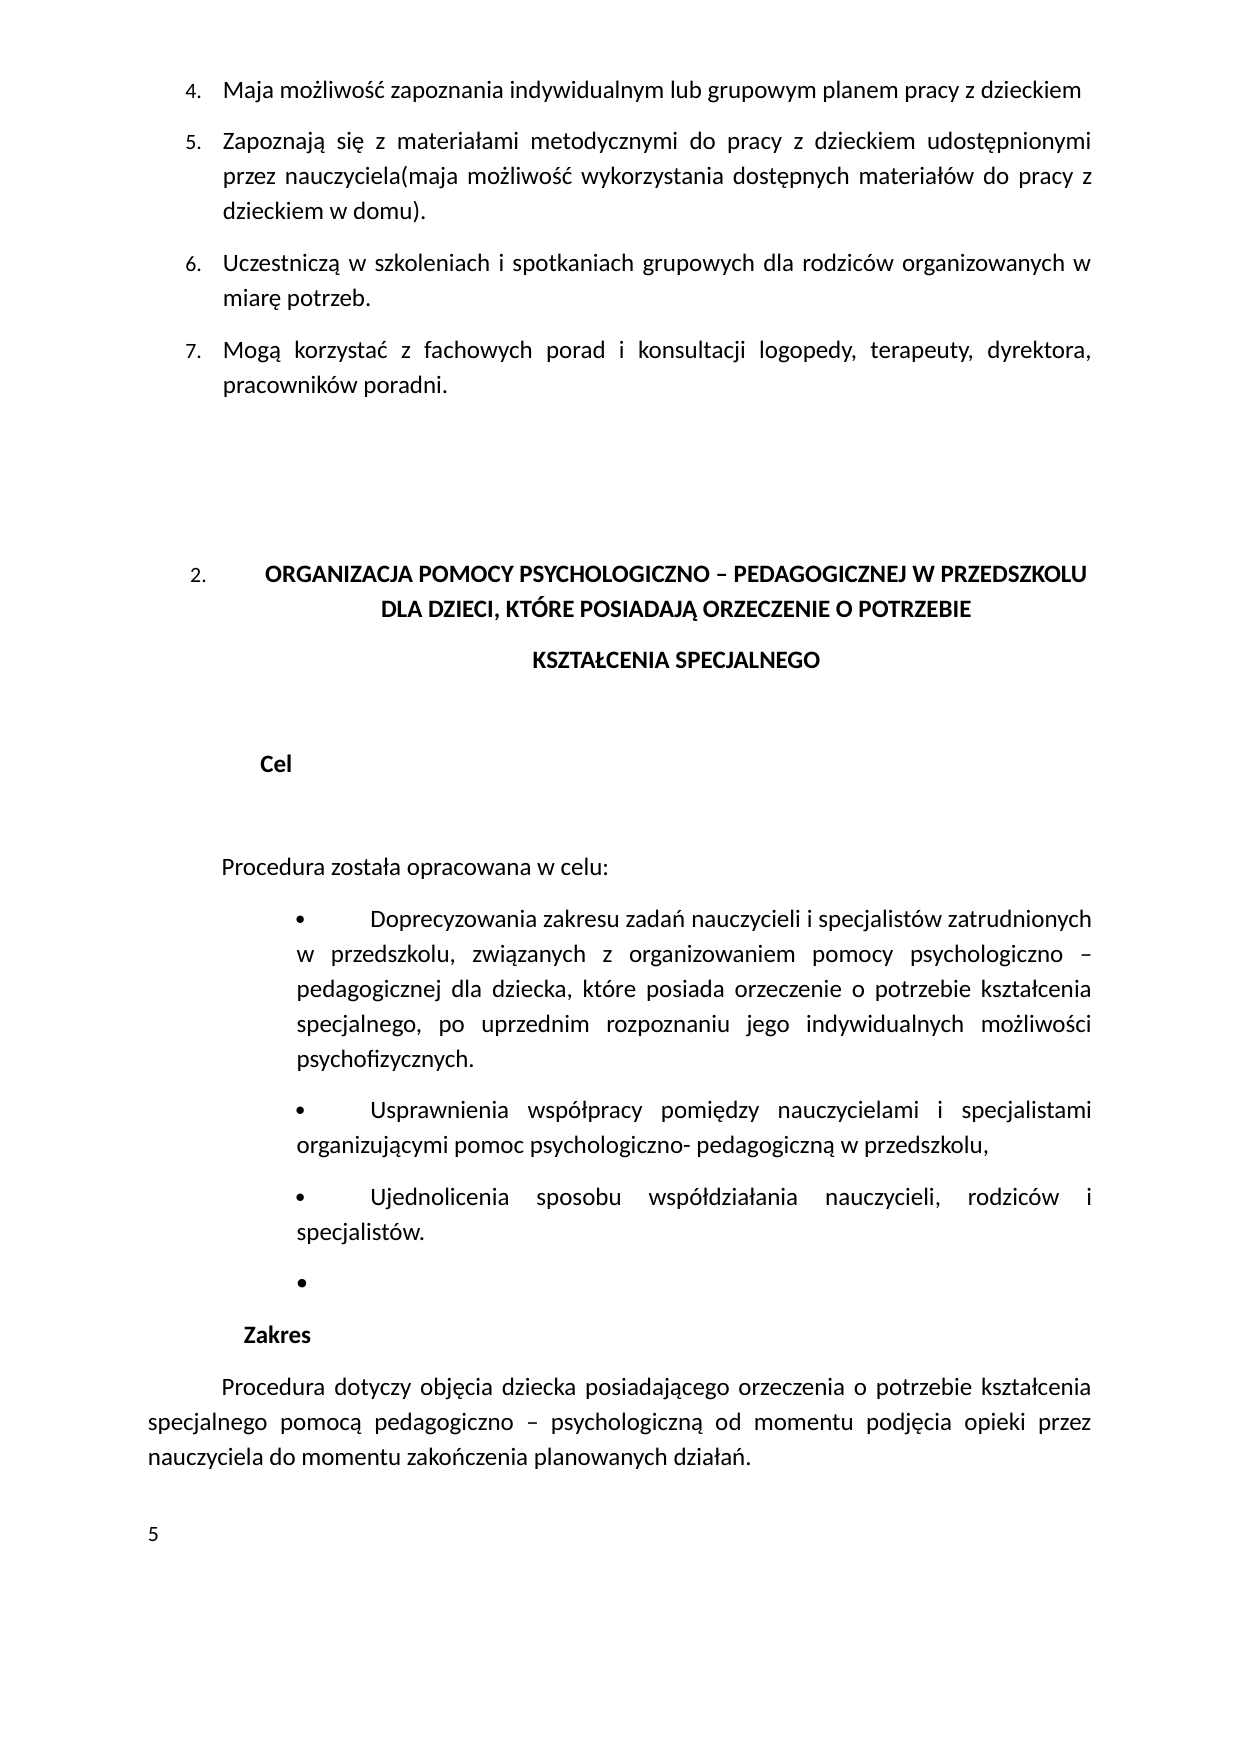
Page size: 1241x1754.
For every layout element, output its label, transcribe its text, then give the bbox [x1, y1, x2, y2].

list ORGANIZACJA POMOCY PSYCHOLOGICZNO – PEDAGOGICZNEJ W PRZEDSZKOLU DLA DZIECI, KTÓRE POSIADAJĄ ORZECZENIE O POTRZEBIE [185, 558, 1093, 623]
text Zakres [148, 1319, 1093, 1350]
list Uczestniczą w szkoleniach i spotkaniach grupowych dla rodziców organizowanych w miarę potrzeb. [185, 247, 1093, 313]
list KSZTAŁCENIA SPECJALNEGO [260, 644, 1093, 675]
list Mogą korzystać z fachowych porad i konsultacji logopedy, terapeuty, dyrektora, pracowników poradni. [185, 334, 1093, 399]
list Usprawnienia współpracy pomiędzy nauczycielami i specjalistami organizującymi pomoc psychologiczno- pedagogiczną w przedszkolu, [296, 1094, 1093, 1160]
list Doprecyzowania zakresu zadań nauczycieli i specjalistów zatrudnionych w przedszkolu, związanych z organizowaniem pomocy psychologiczno – pedagogicznej dla dziecka, które posiada orzeczenie o potrzebie kształcenia specjalnego, po uprzednim rozpoznaniu jego indywidualnych możliwości psychofizycznych. [296, 903, 1093, 1073]
text Procedura dotyczy objęcia dziecka posiadającego orzeczenia o potrzebie kształcenia specjalnego pomocą pedagogiczno – psychologiczną od momentu podjęcia opieki przez nauczyciela do momentu zakończenia planowanych działań. [148, 1371, 1093, 1472]
list Cel [260, 748, 1093, 778]
list Maja możliwość zapoznania indywidualnym lub grupowym planem pracy z dzieckiem [185, 74, 1093, 104]
list Ujednolicenia sposobu współdziałania nauczycieli, rodziców i specjalistów. [296, 1181, 1093, 1247]
list Zapoznają się z materiałami metodycznymi do pracy z dzieckiem udostępnionymi przez nauczyciela(maja możliwość wykorzystania dostępnych materiałów do pracy z dzieckiem w domu). [185, 125, 1093, 226]
list Procedura została opracowana w celu: [221, 851, 1093, 882]
